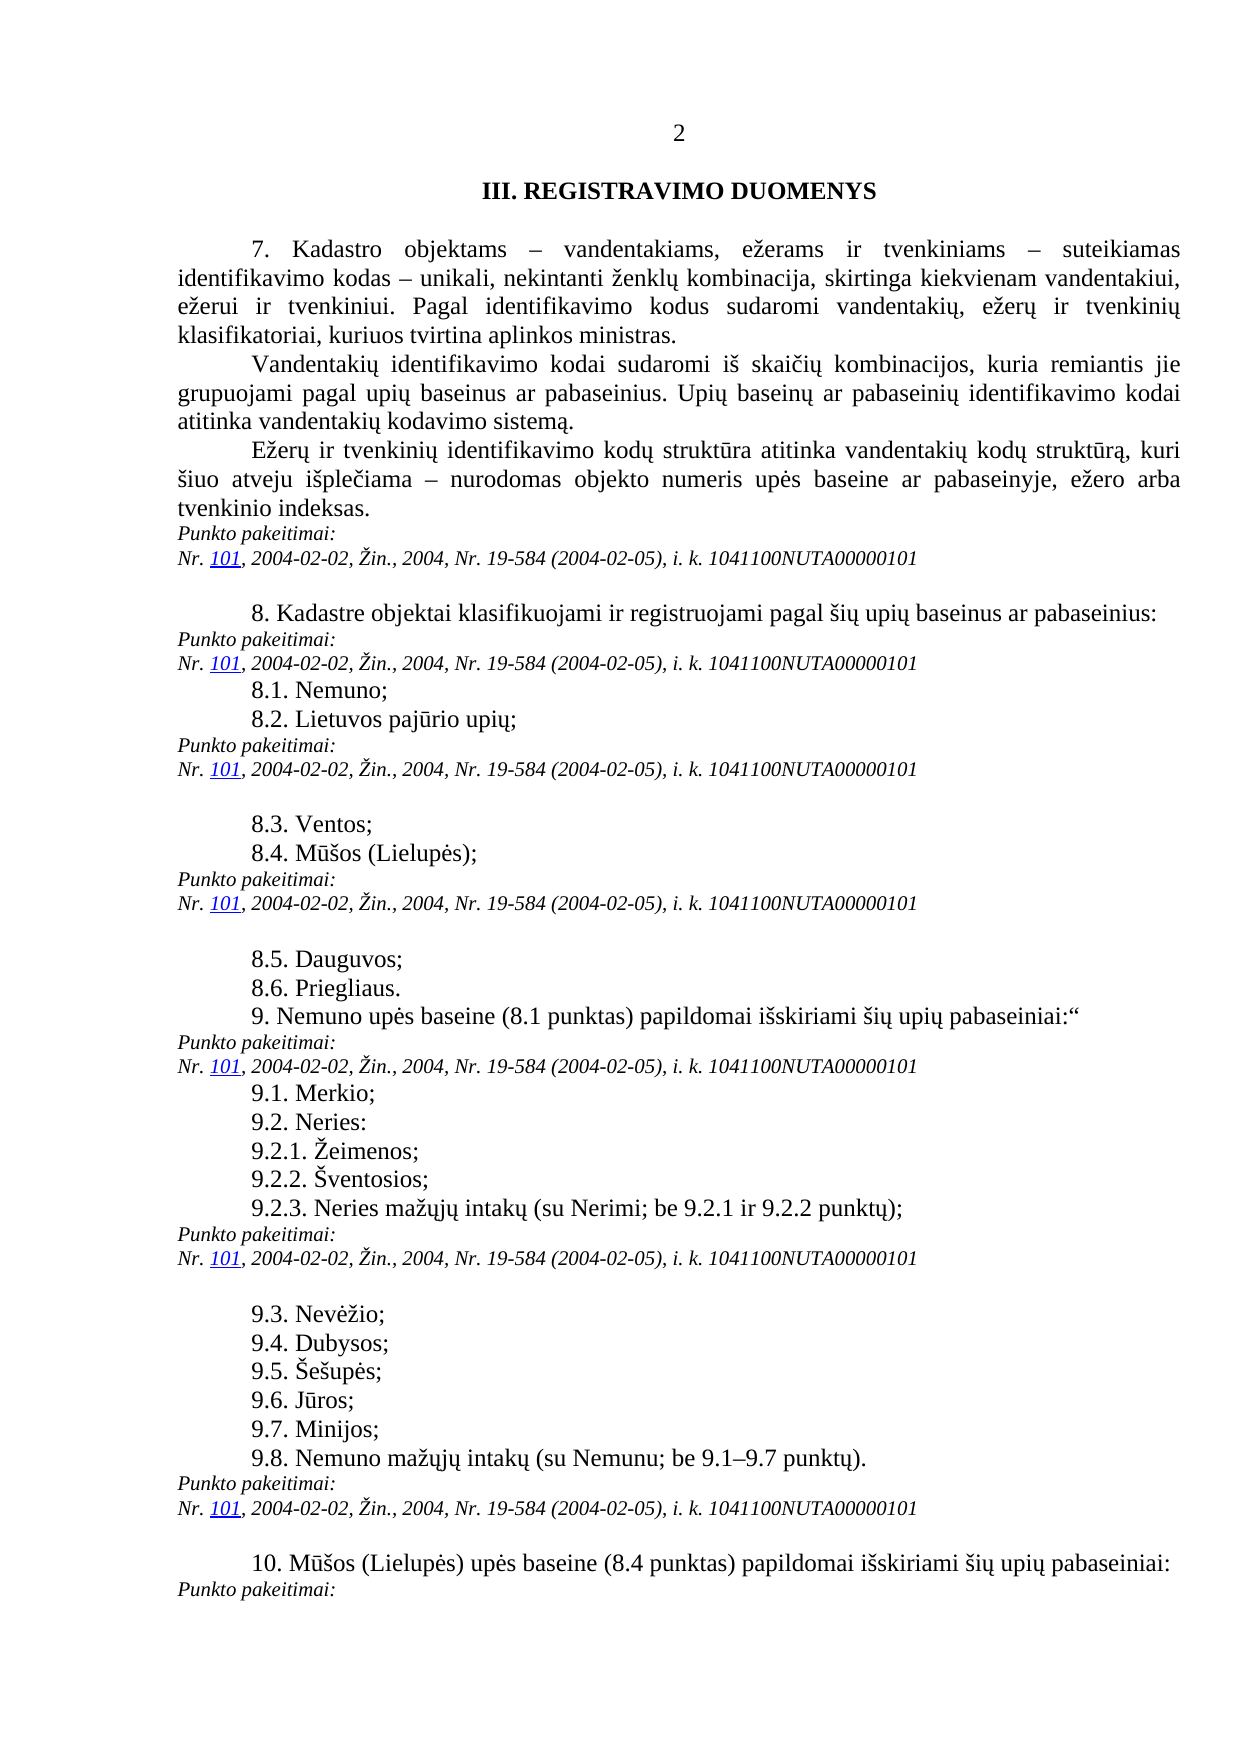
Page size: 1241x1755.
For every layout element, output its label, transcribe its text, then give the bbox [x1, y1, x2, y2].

text Vandentakių identifikavimo kodai sudaromi iš skaičių kombinacijos, kuria remiantis jie grupuojami pagal upių baseinus ar pabaseinius. Upių baseinų ar pabaseinių identifikavimo kodai atitinka vandentakių kodavimo sistemą. [177, 349, 1181, 435]
subtitle III. REGISTRAVIMO DUOMENYS [177, 176, 1181, 205]
text Nr. 101, 2004-02-02, Žin., 2004, Nr. 19-584 (2004-02-05), i. k. 1041100NUTA00000101 [177, 1246, 1181, 1270]
text 9.2. Neries: [177, 1107, 1181, 1136]
text Punkto pakeitimai: [177, 1030, 1181, 1054]
text 9.6. Jūros; [177, 1385, 1181, 1414]
text Punkto pakeitimai: [177, 627, 1181, 651]
text Punkto pakeitimai: [177, 1471, 1181, 1495]
text 8.5. Dauguvos; [177, 944, 1181, 973]
text 8.1. Nemuno; [177, 675, 1181, 704]
text 9.2.1. Žeimenos; [177, 1136, 1181, 1164]
text 9.3. Nevėžio; [177, 1299, 1181, 1328]
text 9. Nemuno upės baseine (8.1 punktas) papildomai išskiriami šių upių pabaseiniai:“ [177, 1001, 1181, 1030]
text Punkto pakeitimai: [177, 733, 1181, 757]
text 8.2. Lietuvos pajūrio upių; [177, 704, 1181, 733]
text Nr. 101, 2004-02-02, Žin., 2004, Nr. 19-584 (2004-02-05), i. k. 1041100NUTA00000101 [177, 1495, 1181, 1519]
text 7. Kadastro objektams – vandentakiams, ežerams ir tvenkiniams – suteikiamas identifikavimo kodas – unikali, nekintanti ženklų kombinacija, skirtinga kiekvienam vandentakiui, ežerui ir tvenkiniui. Pagal identifikavimo kodus sudaromi vandentakių, ežerų ir tvenkinių klasifikatoriai, kuriuos tvirtina aplinkos ministras. [177, 234, 1181, 349]
text 9.2.2. Šventosios; [177, 1164, 1181, 1193]
text 8.3. Ventos; [177, 809, 1181, 838]
text 9.2.3. Neries mažųjų intakų (su Nerimi; be 9.2.1 ir 9.2.2 punktų); [177, 1193, 1181, 1222]
text Nr. 101, 2004-02-02, Žin., 2004, Nr. 19-584 (2004-02-05), i. k. 1041100NUTA00000101 [177, 1054, 1181, 1078]
text Punkto pakeitimai: [177, 521, 1181, 545]
text Nr. 101, 2004-02-02, Žin., 2004, Nr. 19-584 (2004-02-05), i. k. 1041100NUTA00000101 [177, 891, 1181, 915]
text Punkto pakeitimai: [177, 1222, 1181, 1246]
text 9.8. Nemuno mažųjų intakų (su Nemunu; be 9.1–9.7 punktų). [177, 1443, 1181, 1471]
text 10. Mūšos (Lielupės) upės baseine (8.4 punktas) papildomai išskiriami šių upių pabaseiniai: [177, 1548, 1181, 1577]
text 9.4. Dubysos; [177, 1328, 1181, 1356]
text Nr. 101, 2004-02-02, Žin., 2004, Nr. 19-584 (2004-02-05), i. k. 1041100NUTA00000101 [177, 651, 1181, 675]
text 8.4. Mūšos (Lielupės); [177, 838, 1181, 867]
text 8. Kadastre objektai klasifikuojami ir registruojami pagal šių upių baseinus ar pabaseinius: [177, 598, 1181, 627]
text 9.5. Šešupės; [177, 1356, 1181, 1385]
text Punkto pakeitimai: [177, 867, 1181, 891]
text 9.7. Minijos; [177, 1414, 1181, 1443]
text Punkto pakeitimai: [177, 1577, 1181, 1601]
text Ežerų ir tvenkinių identifikavimo kodų struktūra atitinka vandentakių kodų struktūrą, kuri šiuo atveju išplečiama – nurodomas objekto numeris upės baseine ar pabaseinyje, ežero arba tvenkinio indeksas. [177, 435, 1181, 521]
text Nr. 101, 2004-02-02, Žin., 2004, Nr. 19-584 (2004-02-05), i. k. 1041100NUTA00000101 [177, 757, 1181, 781]
text 9.1. Merkio; [177, 1078, 1181, 1107]
text Nr. 101, 2004-02-02, Žin., 2004, Nr. 19-584 (2004-02-05), i. k. 1041100NUTA00000101 [177, 545, 1181, 569]
text 8.6. Priegliaus. [177, 973, 1181, 1001]
